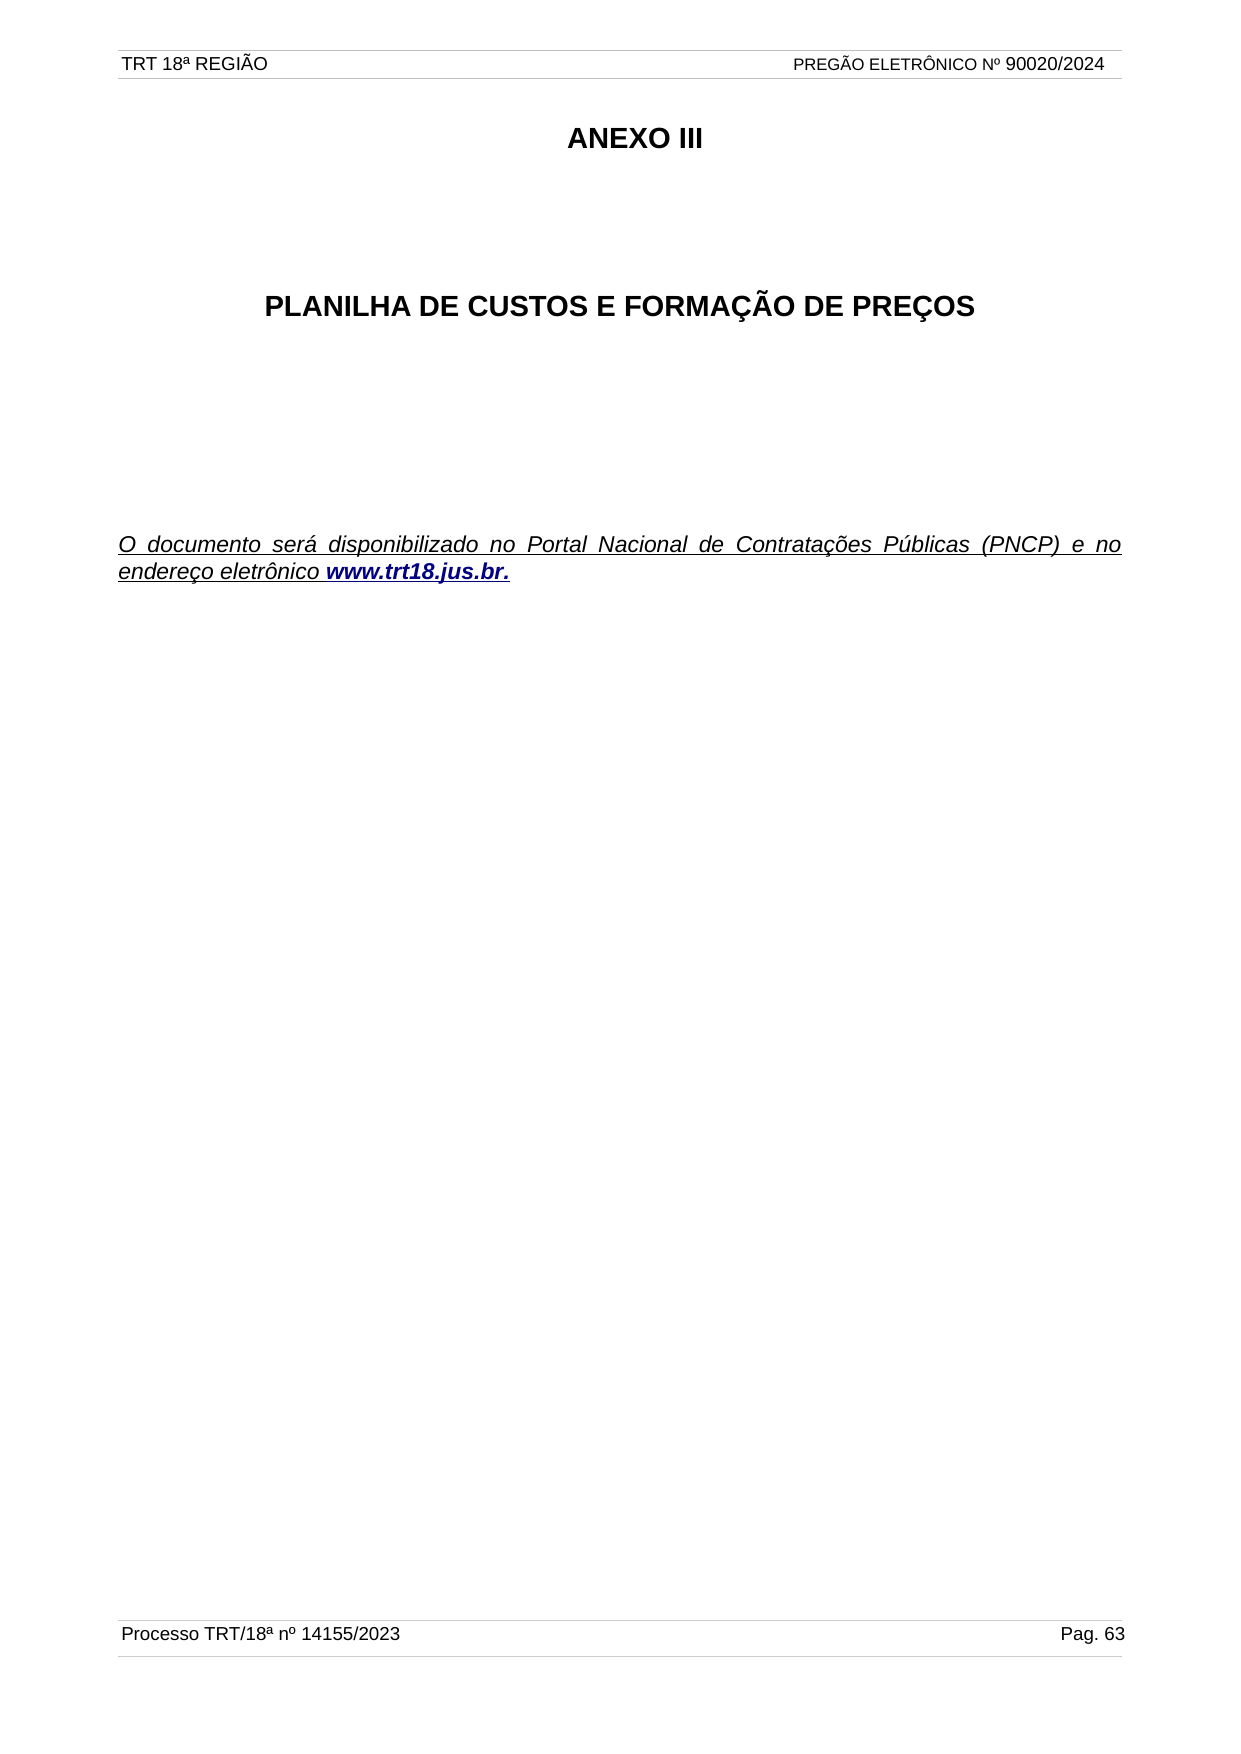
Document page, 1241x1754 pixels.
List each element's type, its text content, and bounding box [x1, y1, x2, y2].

text ANEXO III [148, 122, 1122, 155]
text endereço eletrônico www.trt18.jus.br. [118, 555, 1122, 584]
text O documento será disponibilizado no Portal Nacional de Contratações Públicas (PNCP) e no [118, 531, 1122, 554]
text PLANILHA DE CUSTOS E FORMAÇÃO DE PREÇOS [118, 289, 1122, 322]
